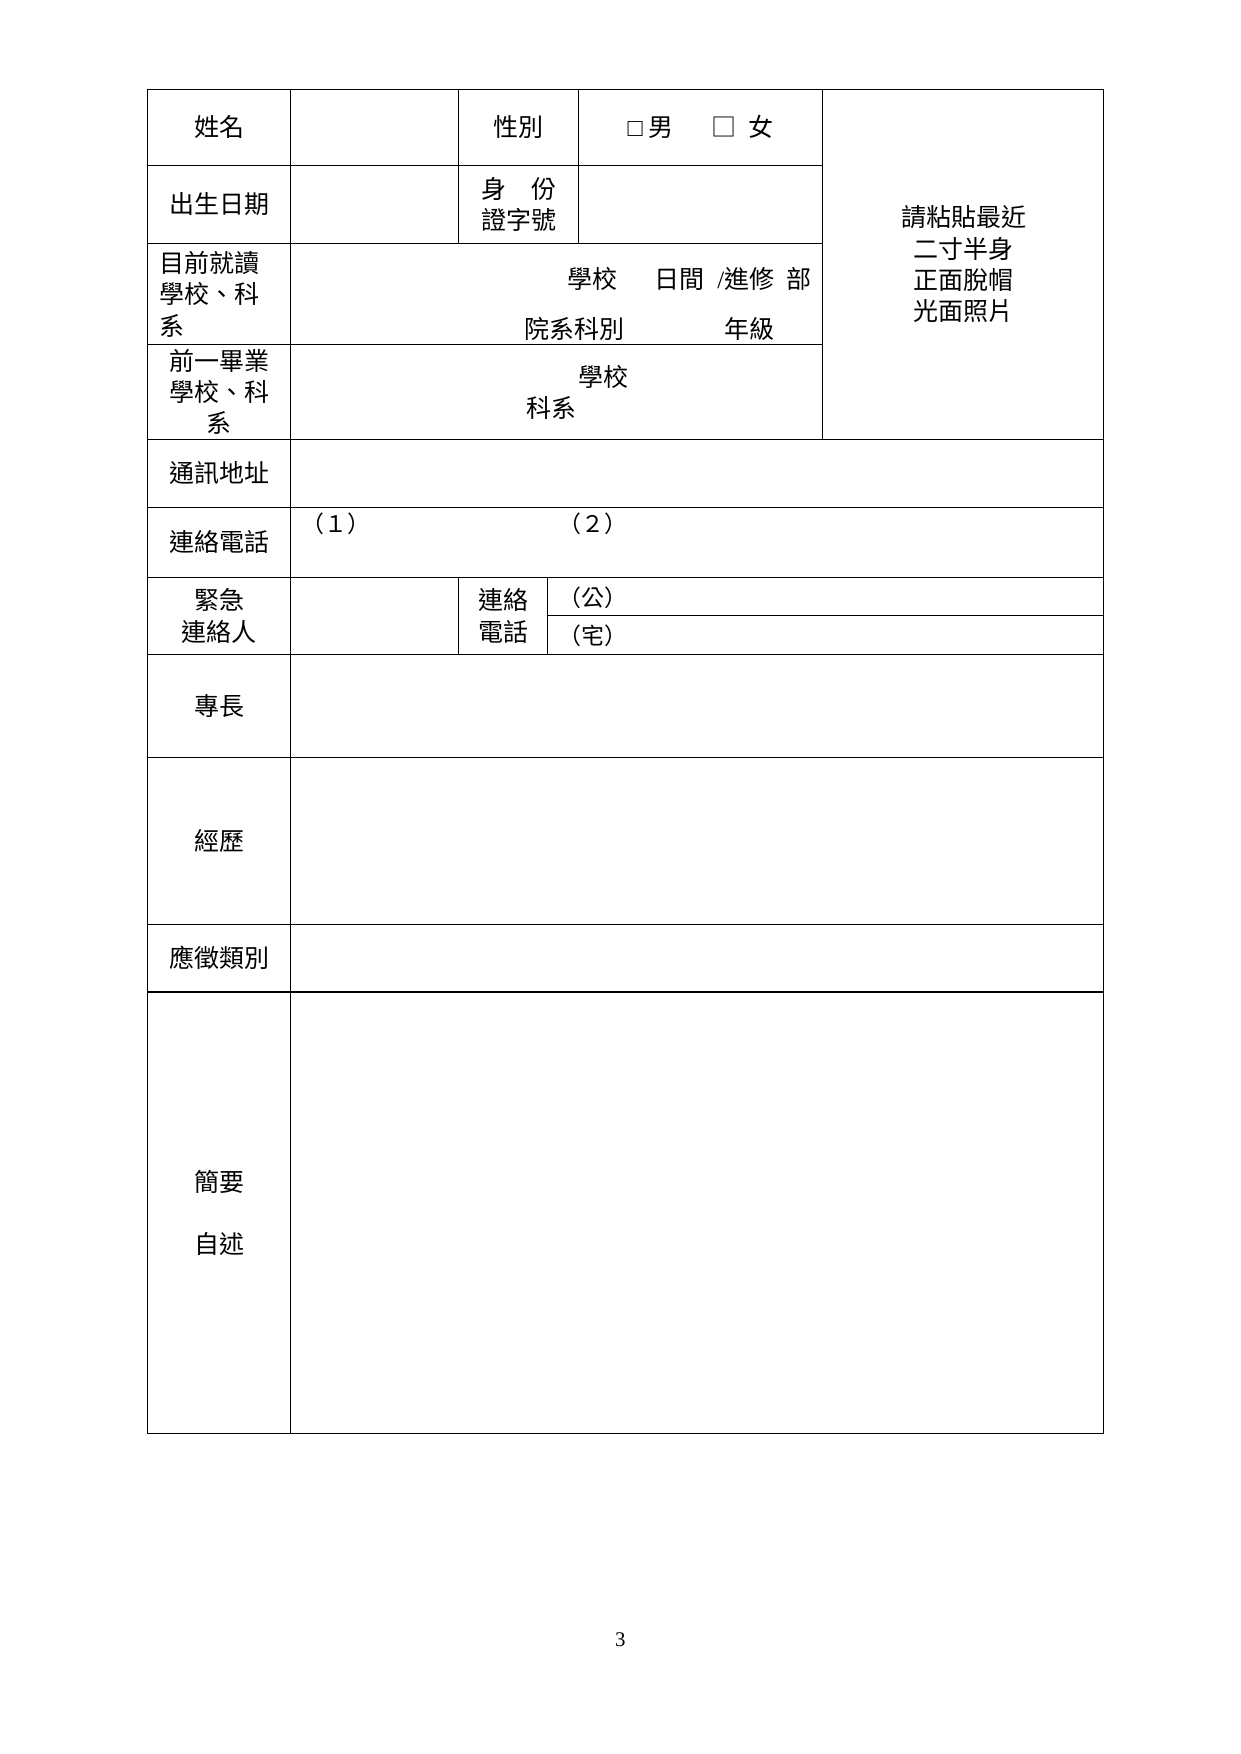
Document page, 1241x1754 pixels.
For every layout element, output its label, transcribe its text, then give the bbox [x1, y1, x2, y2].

table_cell 前一畢業學校、科系 [148, 345, 290, 439]
table_cell 連絡電話 [148, 508, 290, 577]
table_cell （宅） [548, 616, 1103, 654]
table_cell 簡要 自述 [148, 993, 290, 1433]
table_cell 緊急 連絡人 [148, 578, 290, 654]
table_cell 身 份 證字號 [459, 166, 578, 243]
table_cell 目前就讀學校、科系 [148, 244, 290, 344]
table_cell 通訊地址 [148, 440, 290, 507]
table_cell 連絡電話 [459, 578, 547, 654]
table_cell （１） [291, 508, 547, 577]
table_cell [291, 166, 458, 243]
table_cell [291, 578, 458, 654]
table_cell 專長 [148, 655, 290, 757]
table_cell [291, 440, 1103, 507]
table_header [291, 90, 458, 165]
table_cell [579, 166, 822, 243]
table_header 性別 [459, 90, 578, 165]
table_header 請粘貼最近 二寸半身 正面脫帽 光面照片 [823, 90, 1103, 439]
table_cell 學校 科系 [291, 345, 822, 439]
table_cell [291, 925, 1103, 991]
table_cell 經歷 [148, 758, 290, 924]
table_cell （２） [547, 508, 1103, 577]
table_cell （公） [548, 578, 1103, 615]
table_header □ 男 □ 女 [579, 90, 822, 165]
table_cell [291, 758, 1103, 924]
table_cell [291, 993, 1103, 1433]
table_header 姓名 [148, 90, 290, 165]
table_cell 應徵類別 [148, 925, 290, 991]
table_cell 出生日期 [148, 166, 290, 243]
table_cell 學校 日間 /進修 部 院系科別 年級 [291, 244, 822, 344]
table_cell [291, 655, 1103, 757]
